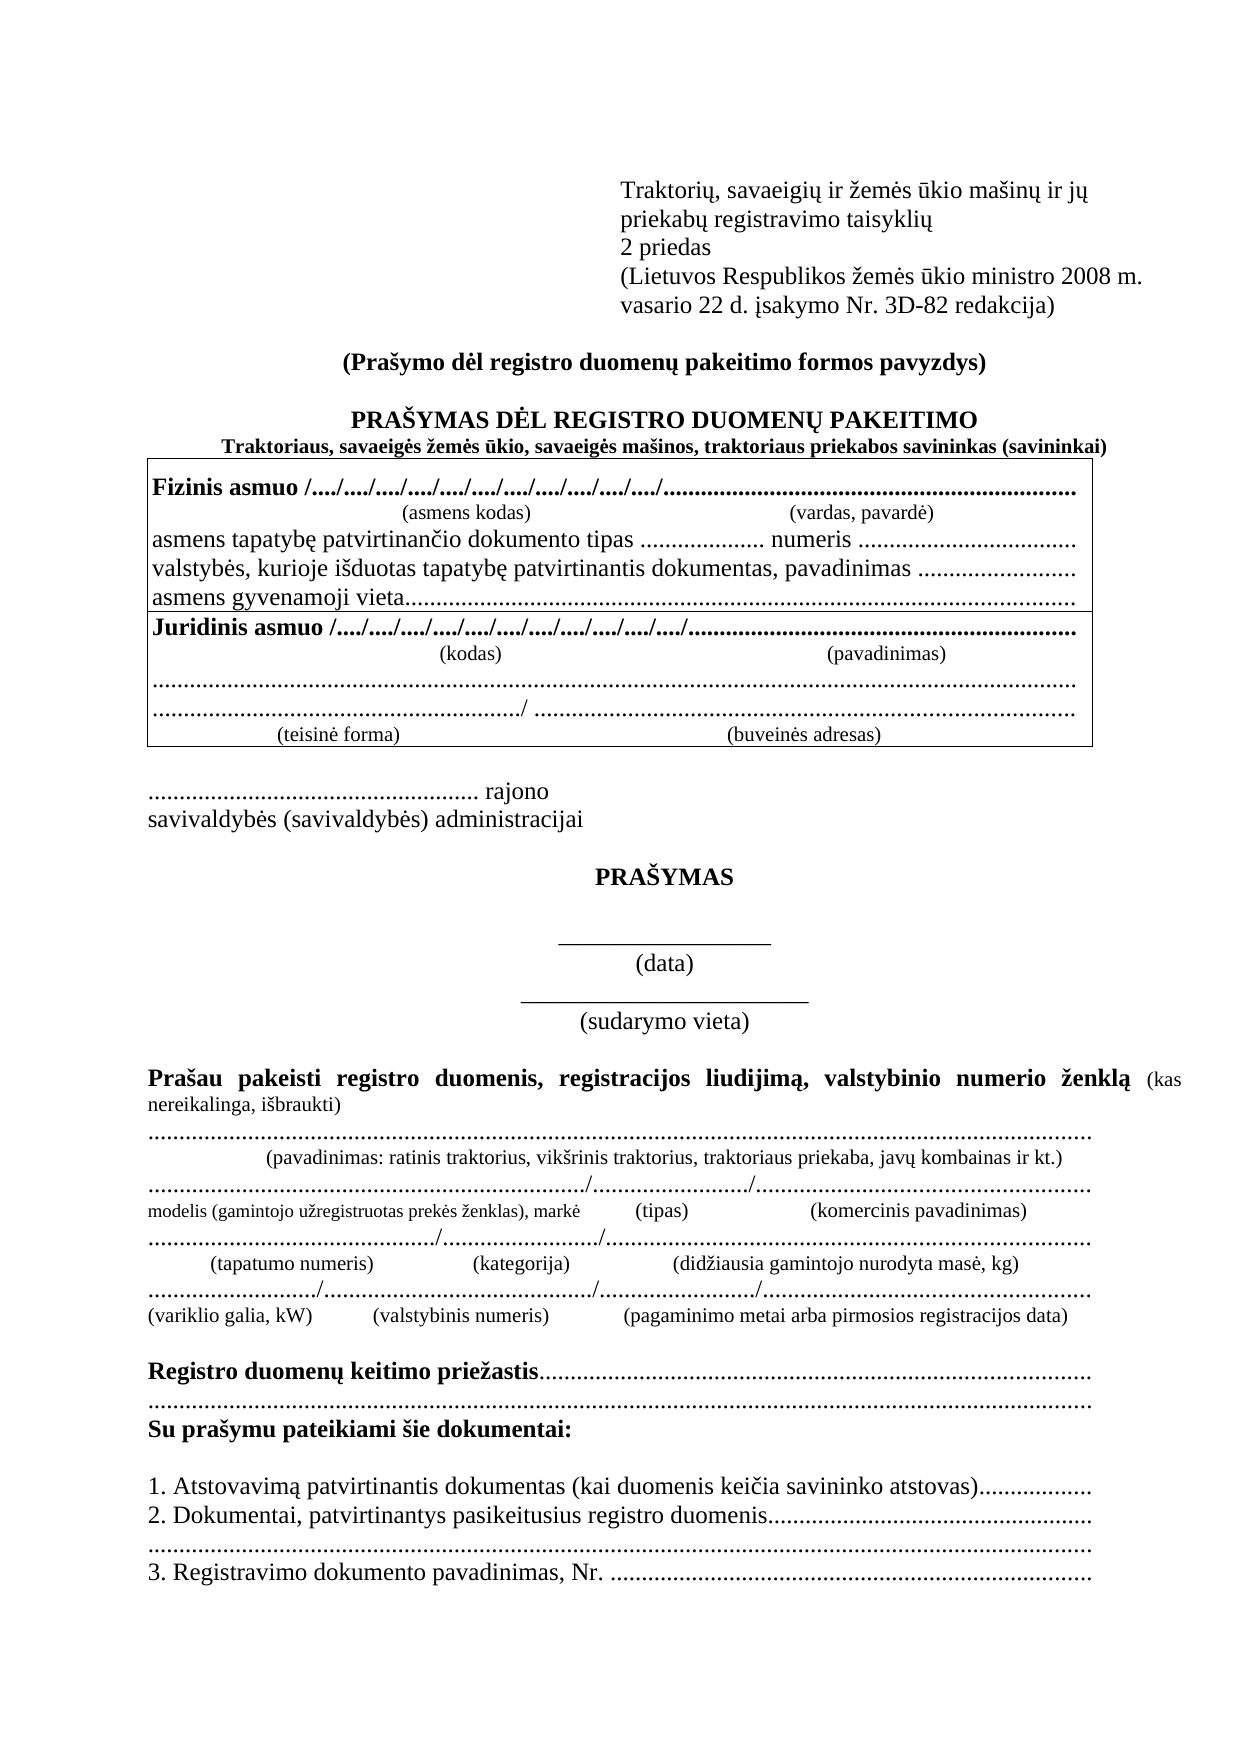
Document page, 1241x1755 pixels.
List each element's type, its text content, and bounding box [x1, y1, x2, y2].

table_cell asmens tapatybę patvirtinančio dokumento tipas .................... numeris valstybės, kurioje išduotas tapatybę patvirtinantis dokumentas, pavadinimas asmens gyvenamoji vieta [148, 524, 1092, 611]
text 2. Dokumentai, patvirtinantys pasikeitusius registro duomenis [148, 1500, 1181, 1529]
text Prašau pakeisti registro duomenis, registracijos liudijimą, valstybinio numerio ženklą (kas nereikalinga, išbraukti) [148, 1063, 1181, 1116]
text modelis (gamintojo užregistruotas prekės ženklas), markė (tipas) (komercinis pavadinimas) [148, 1198, 1181, 1222]
text Traktoriaus, savaeigės žemės ūkio, savaeigės mašinos, traktoriaus priekabos savininkas (savininkai) [148, 434, 1181, 458]
table_cell . .........................................................../ (teisinė forma) (buveinės adresas) [148, 665, 1092, 746]
text PRAŠYMAS DĖL REGISTRO DUOMENŲ PAKEITIMO [148, 405, 1181, 434]
text 1. Atstovavimą patvirtinantis dokumentas (kai duomenis keičia savininko atstovas) [148, 1471, 1181, 1500]
table_cell Juridinis asmuo /..../..../..../..../..../..../..../..../..../..../..../ (kodas) (pavadinimas) [148, 612, 1092, 664]
text (variklio galia, kW) (valstybinis numeris) (pagaminimo metai arba pirmosios registracijos data) [148, 1303, 1181, 1327]
text . [148, 1529, 1181, 1557]
text ..................................................... rajono [148, 776, 1181, 804]
text _______________________ [148, 977, 1181, 1006]
text Su prašymu pateikiami šie dokumentai: [148, 1414, 1181, 1442]
text . [148, 1385, 1181, 1414]
text (data) [148, 948, 1181, 977]
text Registro duomenų keitimo priežastis [148, 1356, 1181, 1385]
text ....................................................................../........................./ [148, 1169, 1181, 1198]
text (tapatumo numeris) (kategorija) (didžiausia gamintojo nurodyta masė, kg) [210, 1251, 1181, 1274]
text 3. Registravimo dokumento pavadinimas, Nr. [148, 1557, 1181, 1586]
text (sudarymo vieta) [148, 1006, 1181, 1034]
text _________________ [148, 919, 1181, 948]
text .........................../.........................................../........................./ [148, 1274, 1181, 1303]
text savivaldybės (savivaldybės) administracijai [148, 804, 1181, 833]
text . [148, 1116, 1181, 1145]
text (Prašymo dėl registro duomenų pakeitimo formos pavyzdys) [148, 347, 1181, 376]
text ............................................../........................./ [148, 1222, 1181, 1251]
text (Lietuvos Respublikos žemės ūkio ministro 2008 m. vasario 22 d. įsakymo Nr. 3D-82 redakcija) [620, 261, 1181, 319]
text (pavadinimas: ratinis traktorius, vikšrinis traktorius, traktoriaus priekaba, javų kombainas ir kt.) [148, 1145, 1181, 1169]
text 2 priedas [620, 232, 1181, 261]
table_header Fizinis asmuo /..../..../..../..../..../..../..../..../..../..../..../ (asmens kodas) (vardas, pavardė) [148, 459, 1092, 524]
text PRAŠYMAS [148, 862, 1181, 891]
text Traktorių, savaeigių ir žemės ūkio mašinų ir jų priekabų registravimo taisyklių [620, 175, 1181, 232]
